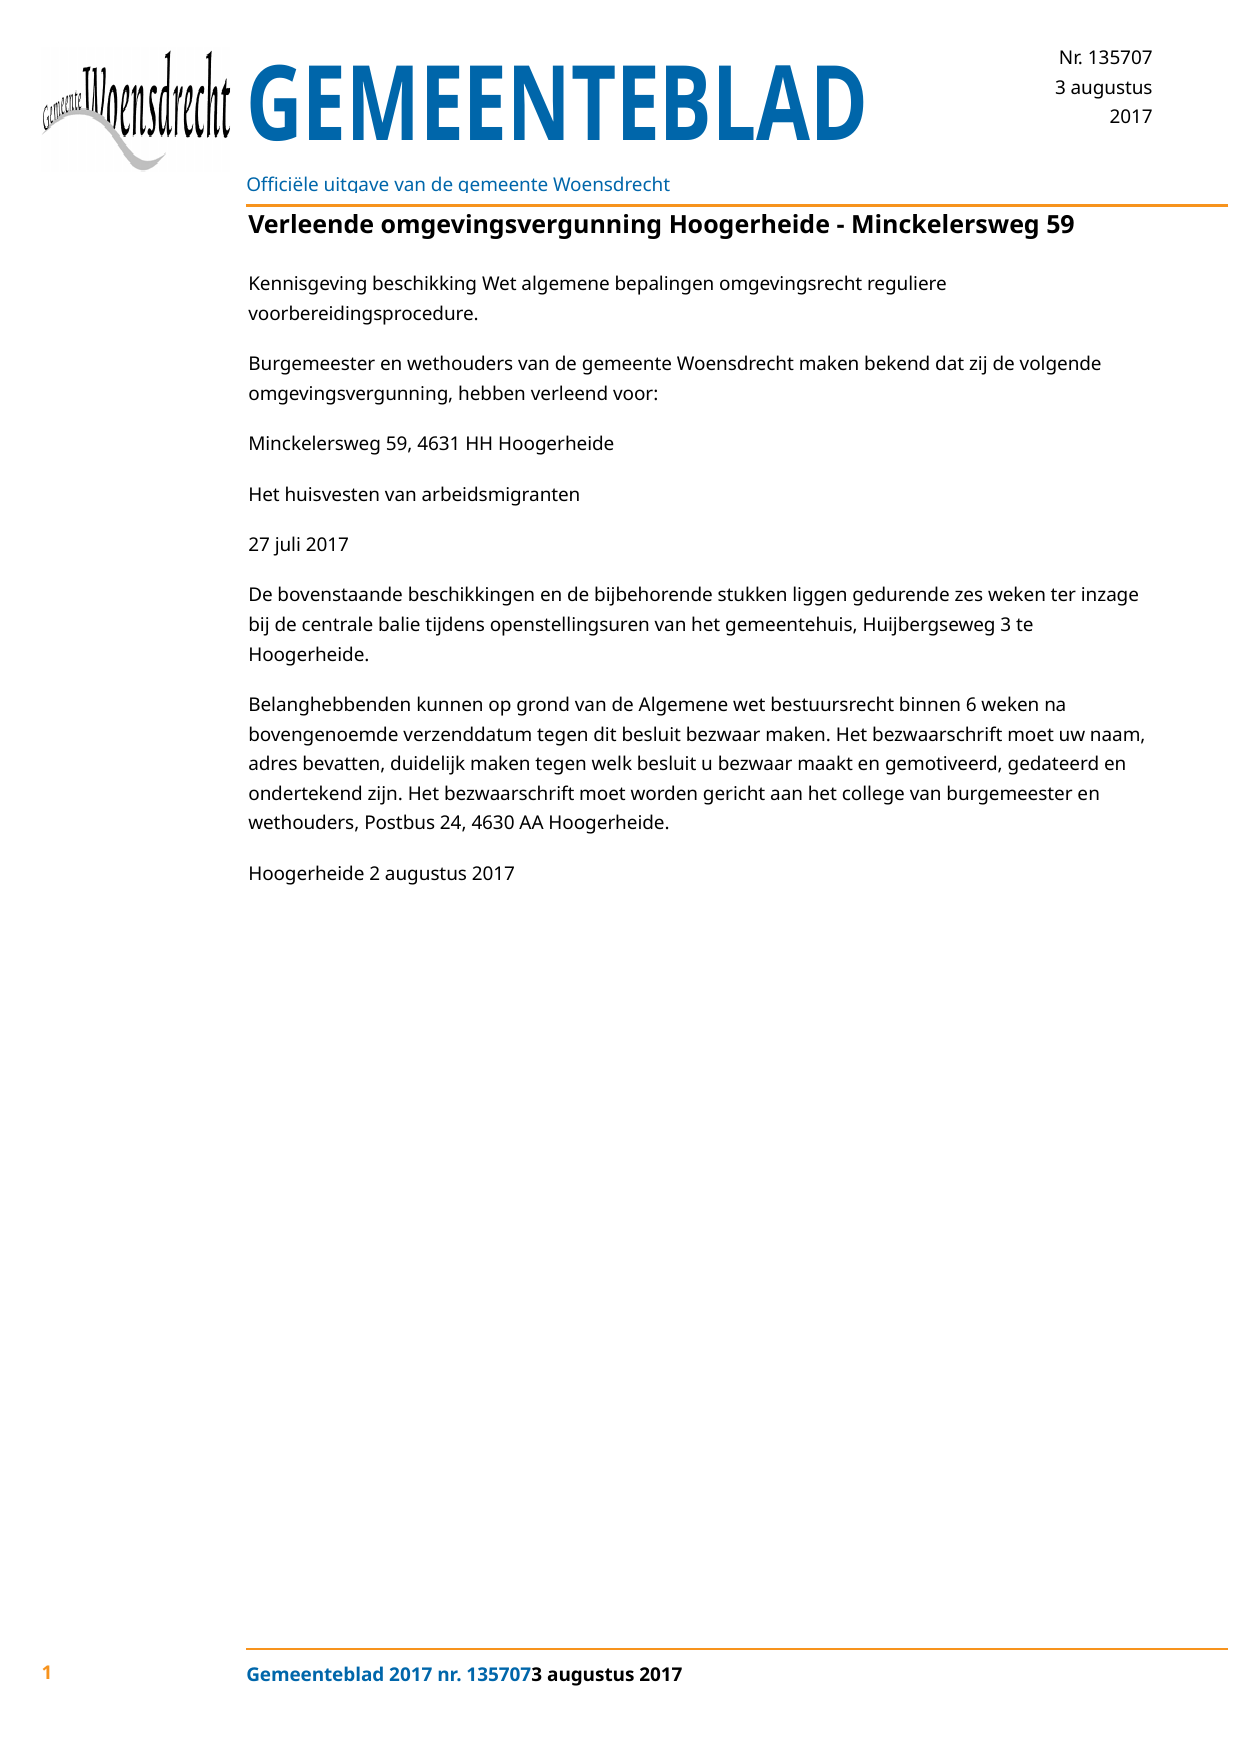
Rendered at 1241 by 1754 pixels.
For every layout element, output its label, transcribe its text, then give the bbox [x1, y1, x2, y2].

text Kennisgeving beschikking Wet algemene bepalingen omgevingsrecht reguliere voorbereidingsprocedure. [248, 270, 1152, 326]
picture [41, 47, 231, 172]
text Burgemeester en wethouders van de gemeente Woensdrecht maken bekend dat zij de volgende omgevingsvergunning, hebben verleend voor: [248, 350, 1152, 406]
text Verleende omgevingsvergunning Hoogerheide - Minckelersweg 59 [248, 207, 1152, 241]
text Belanghebbenden kunnen op grond van de Algemene wet bestuursrecht binnen 6 weken na bovengenoemde verzenddatum tegen dit besluit bezwaar maken. Het bezwaarschrift moet uw naam, adres bevatten, duidelijk maken tegen welk besluit u bezwaar maakt en gemotiveerd, gedateerd en ondertekend zijn. Het bezwaarschrift moet worden gericht aan het college van burgemeester en wethouders, Postbus 24, 4630 AA Hoogerheide. [248, 691, 1152, 835]
text Minckelersweg 59, 4631 HH Hoogerheide [248, 430, 1152, 456]
text 27 juli 2017 [248, 531, 1152, 557]
text Hoogerheide 2 augustus 2017 [248, 860, 1152, 886]
text De bovenstaande beschikkingen en de bijbehorende stukken liggen gedurende zes weken ter inzage bij de centrale balie tijdens openstellingsuren van het gemeentehuis, Huijbergseweg 3 te Hoogerheide. [248, 582, 1152, 666]
text Het huisvesten van arbeidsmigranten [248, 481, 1152, 506]
